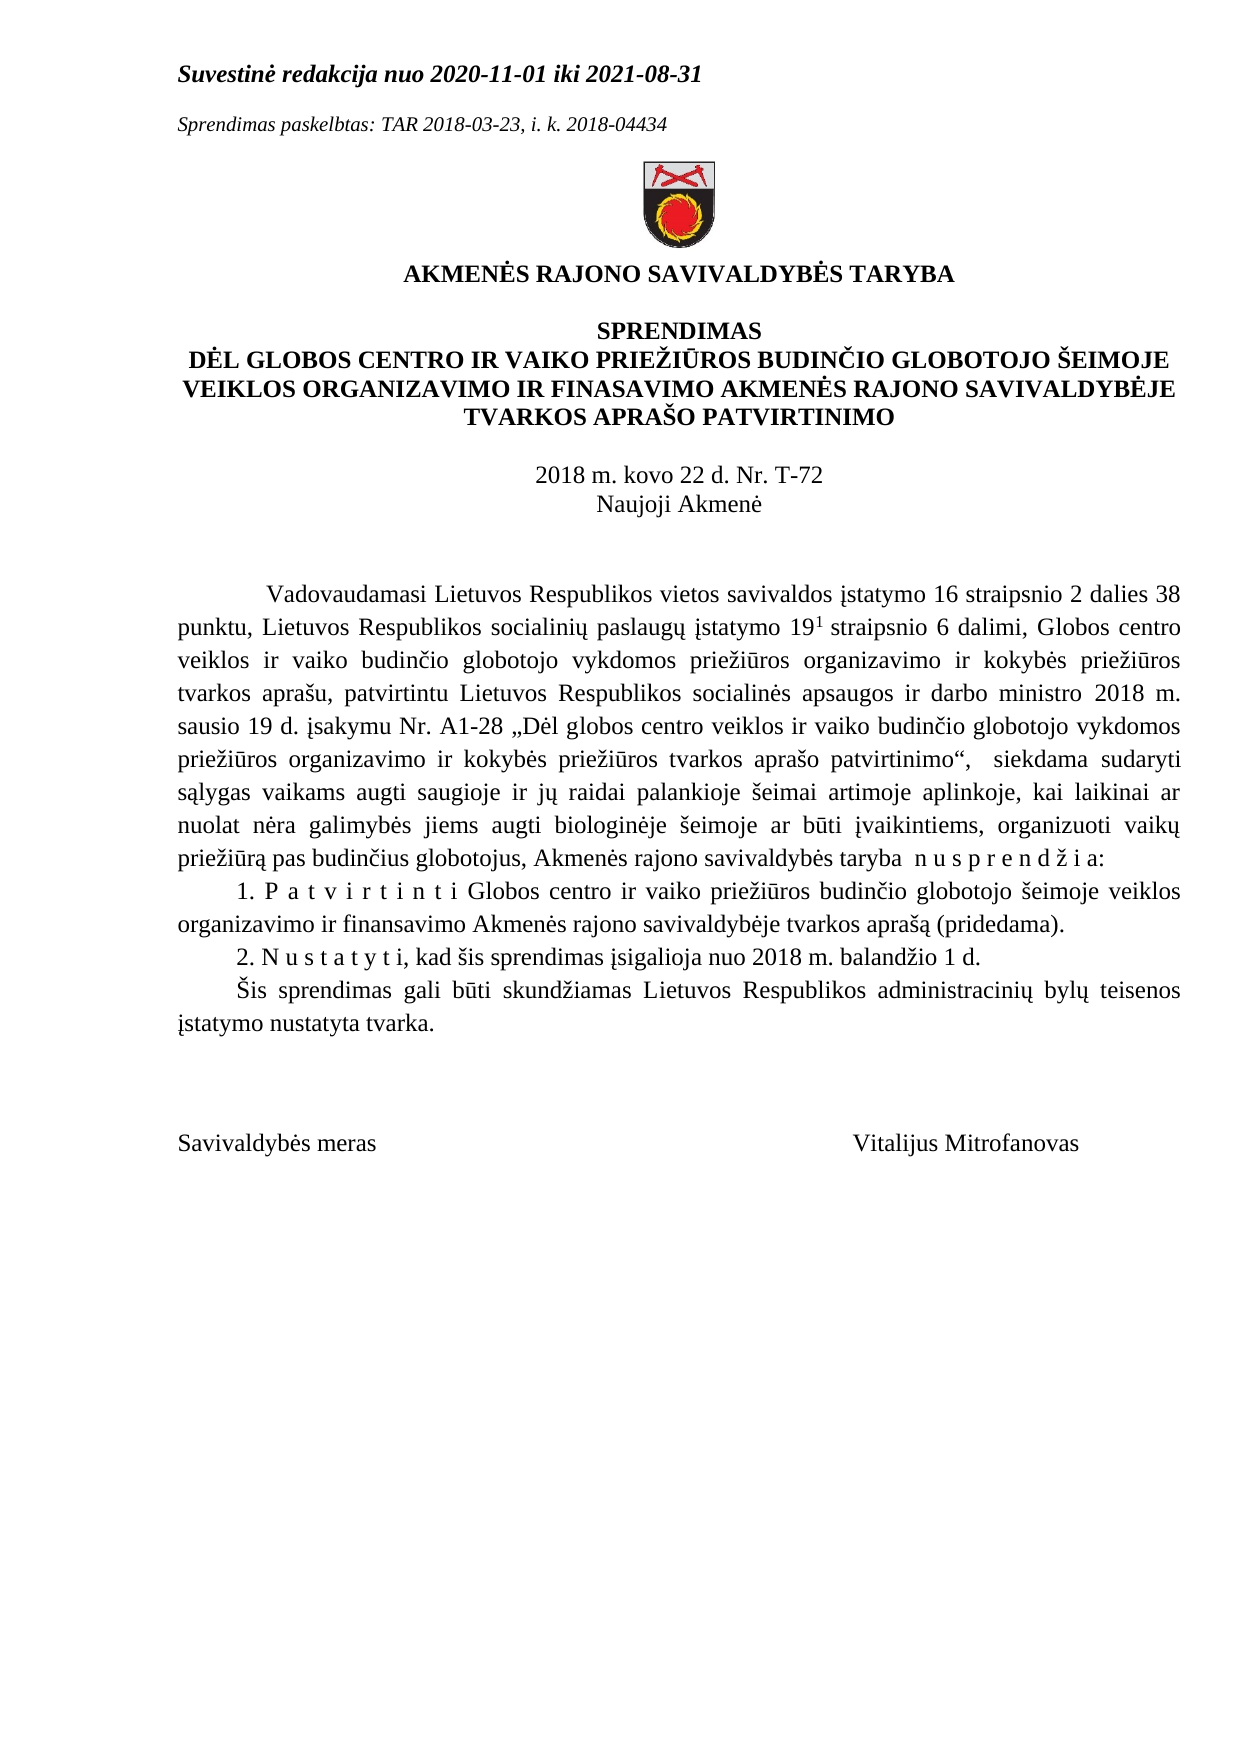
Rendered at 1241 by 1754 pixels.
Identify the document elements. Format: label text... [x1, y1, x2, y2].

text Vadovaudamasi Lietuvos Respublikos vietos savivaldos įstatymo 16 straipsnio 2 dalies 38 punktu, Lietuvos Respublikos socialinių paslaugų įstatymo 191 straipsnio 6 dalimi, Globos centro veiklos ir vaiko budinčio globotojo vykdomos priežiūros organizavimo ir kokybės priežiūros tvarkos aprašu, patvirtintu Lietuvos Respublikos socialinės apsaugos ir darbo ministro 2018 m. sausio 19 d. įsakymu Nr. A1-28 „Dėl globos centro veiklos ir vaiko budinčio globotojo vykdomos priežiūros organizavimo ir kokybės priežiūros tvarkos aprašo patvirtinimo“, siekdama sudaryti sąlygas vaikams augti saugioje ir jų raidai palankioje šeimai artimoje aplinkoje, kai laikinai ar nuolat nėra galimybės jiems augti biologinėje šeimoje ar būti įvaikintiems, organizuoti vaikų priežiūrą pas budinčius globotojus, Akmenės rajono savivaldybės taryba n u s p r e n d ž i a: [177, 579, 1181, 872]
text Suvestinė redakcija nuo 2020-11-01 iki 2021-08-31 [177, 59, 1181, 88]
text Savivaldybės meras Vitalijus Mitrofanovas [177, 1128, 1181, 1157]
text Šis sprendimas gali būti skundžiamas Lietuvos Respublikos administracinių bylų teisenos įstatymo nustatyta tvarka. [177, 976, 1181, 1037]
text AKMENĖS RAJONO SAVIVALDYBĖS TARYBA [177, 259, 1181, 287]
text 1. P a t v i r t i n t i Globos centro ir vaiko priežiūros budinčio globotojo šeimoje veiklos organizavimo ir finansavimo Akmenės rajono savivaldybėje tvarkos aprašą (pridedama). [177, 876, 1181, 938]
text DĖL GLOBOS CENTRO IR VAIKO PRIEŽIŪROS BUDINČIO GLOBOTOJO ŠEIMOJE VEIKLOS ORGANIZAVIMO IR FINASAVIMO AKMENĖS RAJONO SAVIVALDYBĖJE TVARKOS APRAŠO PATVIRTINIMO [177, 345, 1181, 431]
text 2. N u s t a t y t i, kad šis sprendimas įsigalioja nuo 2018 m. balandžio 1 d. [177, 942, 1181, 971]
text Sprendimas paskelbtas: TAR 2018-03-23, i. k. 2018-04434 [177, 112, 1181, 136]
text Naujoji Akmenė [177, 489, 1181, 517]
text SPRENDIMAS [177, 316, 1181, 345]
text 2018 m. kovo 22 d. Nr. T-72 [177, 460, 1181, 489]
